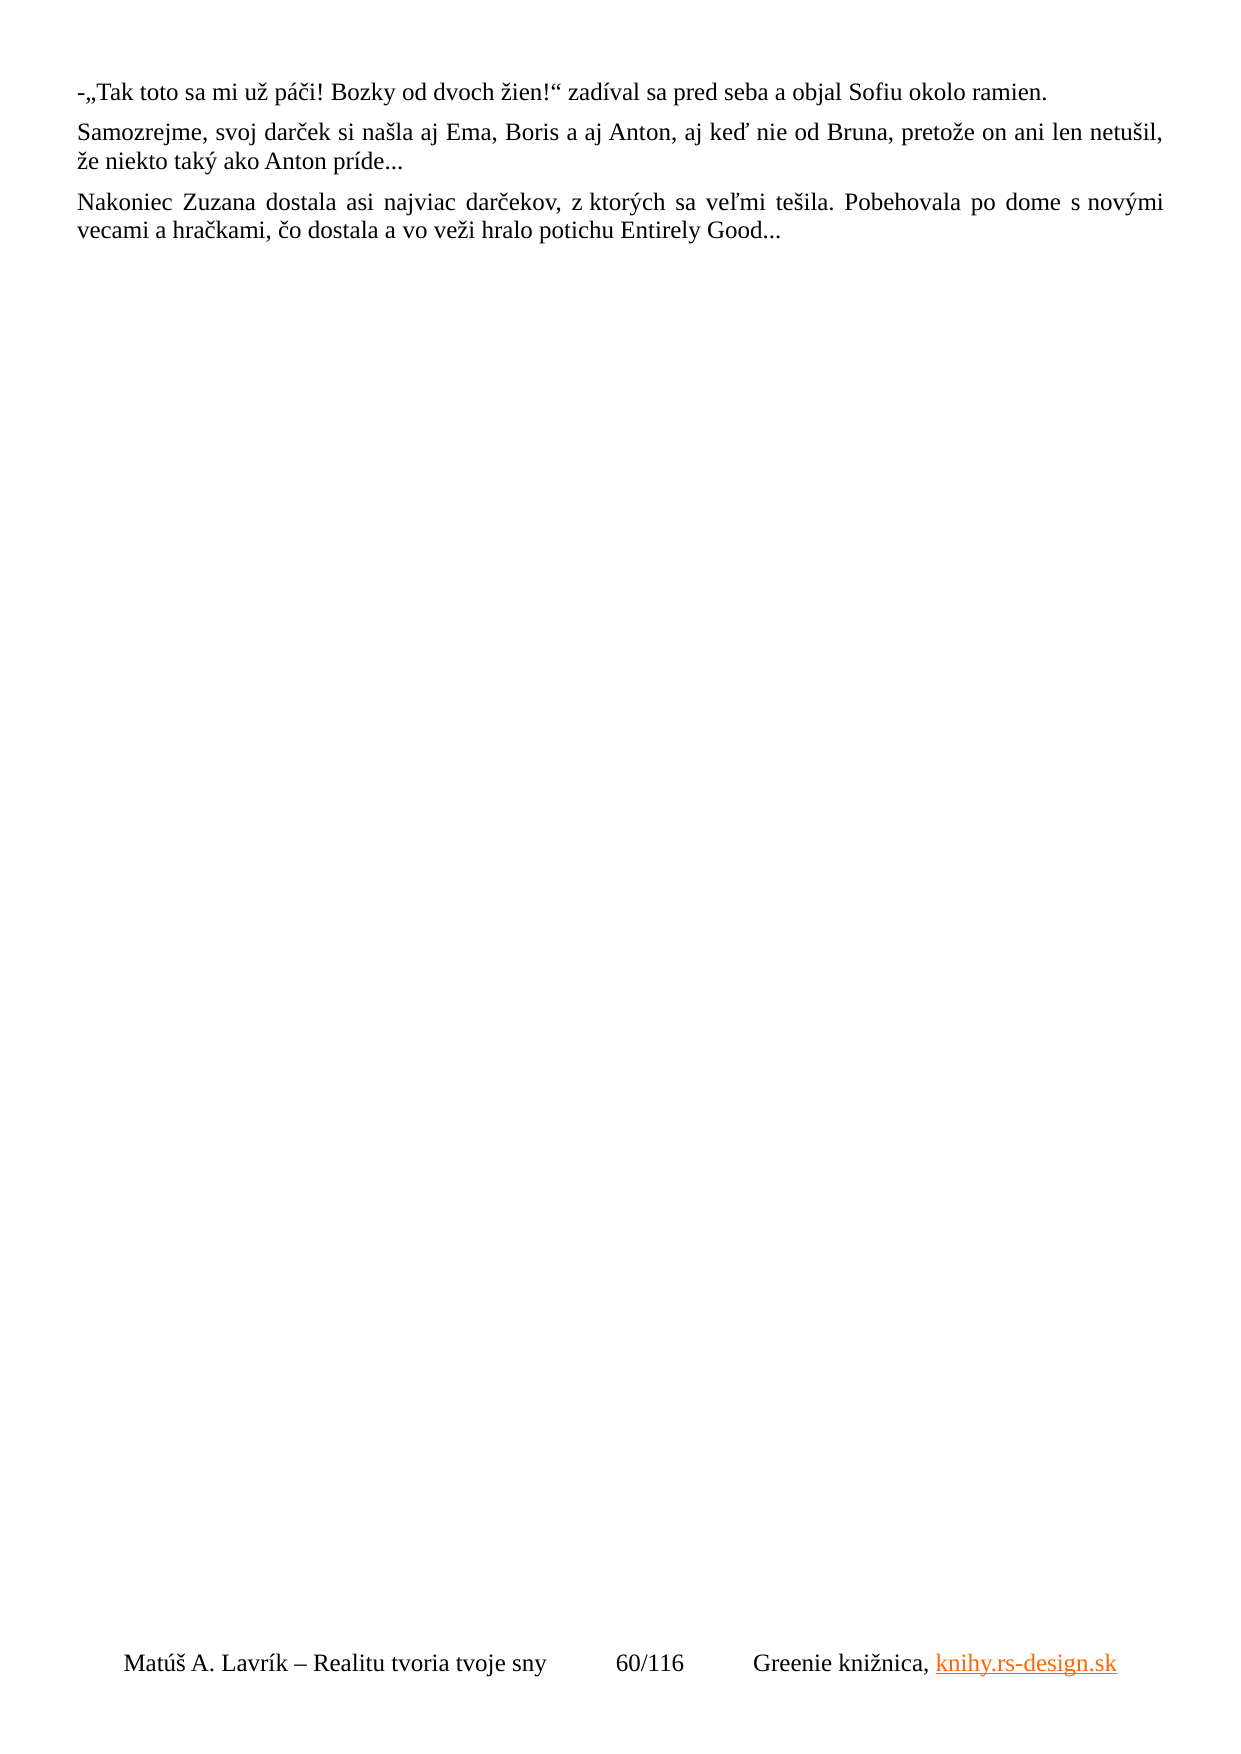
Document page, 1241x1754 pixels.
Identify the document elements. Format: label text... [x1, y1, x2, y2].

text Nakoniec Zuzana dostala asi najviac darčekov, z ktorých sa veľmi tešila. Pobehovala po dome s novými vecami a hračkami, čo dostala a vo veži hralo potichu Entirely Good... [77, 187, 1163, 244]
text Samozrejme, svoj darček si našla aj Ema, Boris a aj Anton, aj keď nie od Bruna, pretože on ani len netušil, že niekto taký ako Anton príde... [77, 117, 1163, 175]
text -„Tak toto sa mi už páči! Bozky od dvoch žien!“ zadíval sa pred seba a objal Sofiu okolo ramien. [77, 77, 1163, 106]
